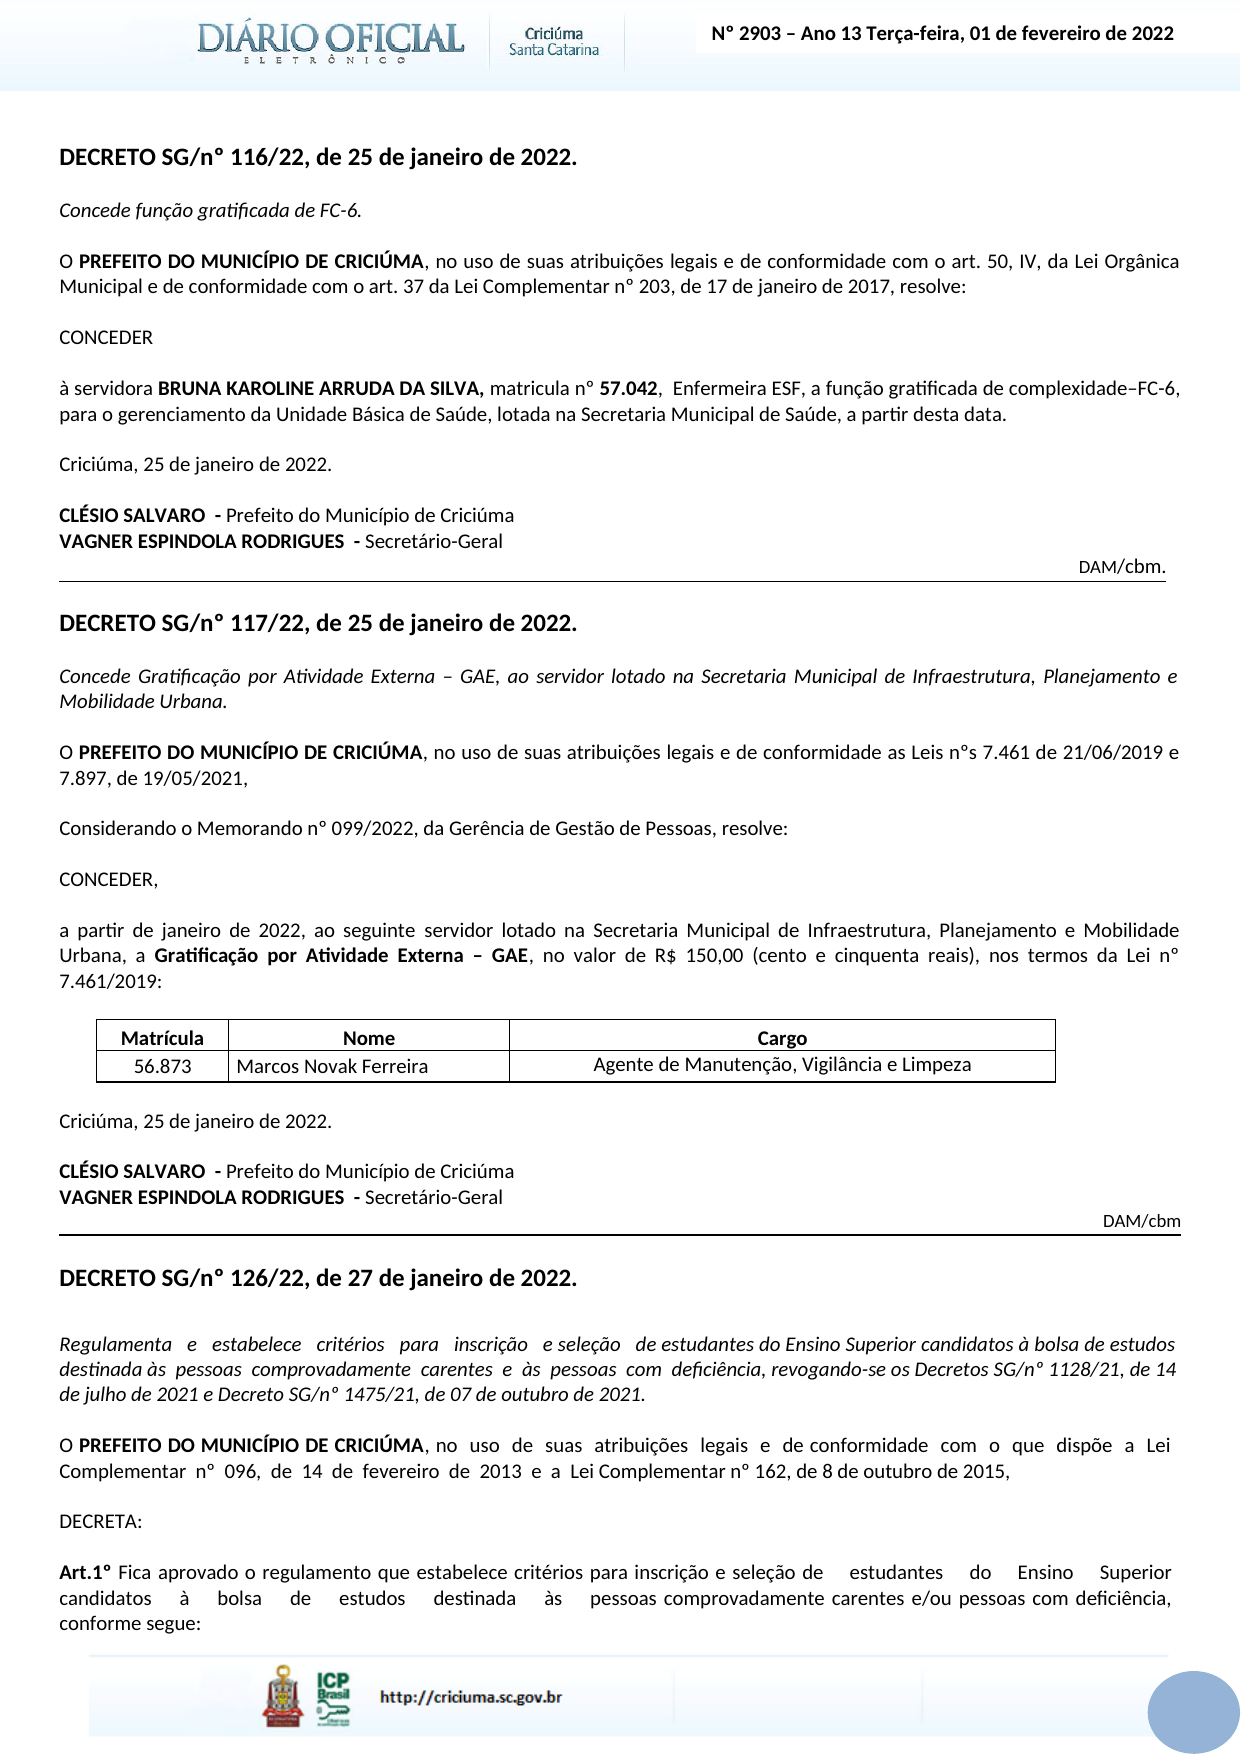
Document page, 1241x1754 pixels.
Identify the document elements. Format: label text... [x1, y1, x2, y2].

text DAM/cbm [59, 1209, 1181, 1234]
text à servidora BRUNA KAROLINE ARRUDA DA SILVA, matricula nº 57.042, Enfermeira ESF, a função gratificada de complexidade–FC-6, para o gerenciamento da Unidade Básica de Saúde, lotada na Secretaria Municipal de Saúde, a partir desta data. [59, 375, 1181, 426]
text Art.1º Fica aprovado o regulamento que estabelece critérios para inscrição e seleção de estudantes do Ensino Superior candidatos à bolsa de estudos destinada às pessoas comprovadamente carentes e/ou pessoas com deficiência, conforme segue: [59, 1559, 1174, 1636]
text Concede Gratificação por Atividade Externa – GAE, ao servidor lotado na Secretaria Municipal de Infraestrutura, Planejamento e Mobilidade Urbana. [59, 663, 1181, 714]
text CONCEDER, [59, 866, 1181, 892]
text Criciúma, 25 de janeiro de 2022. [59, 452, 1181, 477]
text VAGNER ESPINDOLA RODRIGUES - Secretário-Geral [59, 1184, 1240, 1209]
text DECRETA: [59, 1509, 1181, 1534]
table_cell 56.873 [97, 1051, 228, 1081]
text CLÉSIO SALVARO - Prefeito do Município de Criciúma [59, 1159, 1240, 1184]
text O PREFEITO DO MUNICÍPIO DE CRICIÚMA, no uso de suas atribuições legais e de conformidade as Leis nºs 7.461 de 21/06/2019 e 7.897, de 19/05/2021, [59, 739, 1181, 790]
text CONCEDER [59, 324, 1181, 350]
table_cell Marcos Novak Ferreira [229, 1051, 509, 1081]
text DECRETO SG/nº 116/22, de 25 de janeiro de 2022. [59, 141, 1196, 172]
text DAM/cbm. [59, 553, 1166, 581]
text DECRETO SG/nº 117/22, de 25 de janeiro de 2022. [59, 607, 1181, 638]
text O PREFEITO DO MUNICÍPIO DE CRICIÚMA, no uso de suas atribuições legais e de conformidade com o que dispõe a Lei Complementar nº 096, de 14 de fevereiro de 2013 e a Lei Complementar nº 162, de 8 de outubro de 2015, [59, 1432, 1174, 1483]
text VAGNER ESPINDOLA RODRIGUES - Secretário-Geral [59, 528, 1240, 553]
table_header Nome [229, 1020, 509, 1050]
text Regulamenta e estabelece critérios para inscrição e seleção de estudantes do Ensino Superior candidatos à bolsa de estudos destinada às pessoas comprovadamente carentes e às pessoas com deficiência, revogando-se os Decretos SG/nº 1128/21, de 14 de julho de 2021 e Decreto SG/nº 1475/21, de 07 de outubro de 2021. [59, 1331, 1181, 1407]
text Concede função gratificada de FC-6. [59, 197, 1181, 223]
table_header Matrícula [97, 1020, 228, 1050]
text Criciúma, 25 de janeiro de 2022. [59, 1108, 1184, 1133]
text CLÉSIO SALVARO - Prefeito do Município de Criciúma [59, 502, 1240, 528]
text a partir de janeiro de 2022, ao seguinte servidor lotado na Secretaria Municipal de Infraestrutura, Planejamento e Mobilidade Urbana, a Gratificação por Atividade Externa – GAE, no valor de R$ 150,00 (cento e cinquenta reais), nos termos da Lei nº 7.461/2019: [59, 917, 1181, 993]
text Considerando o Memorando nº 099/2022, da Gerência de Gestão de Pessoas, resolve: [59, 816, 1181, 841]
text O PREFEITO DO MUNICÍPIO DE CRICIÚMA, no uso de suas atribuições legais e de conformidade com o art. 50, IV, da Lei Orgânica Municipal e de conformidade com o art. 37 da Lei Complementar nº 203, de 17 de janeiro de 2017, resolve: [59, 248, 1181, 299]
table_cell Agente de Manutenção, Vigilância e Limpeza [510, 1051, 1055, 1081]
table_header Cargo [510, 1020, 1055, 1050]
text DECRETO SG/nº 126/22, de 27 de janeiro de 2022. [59, 1262, 1181, 1293]
